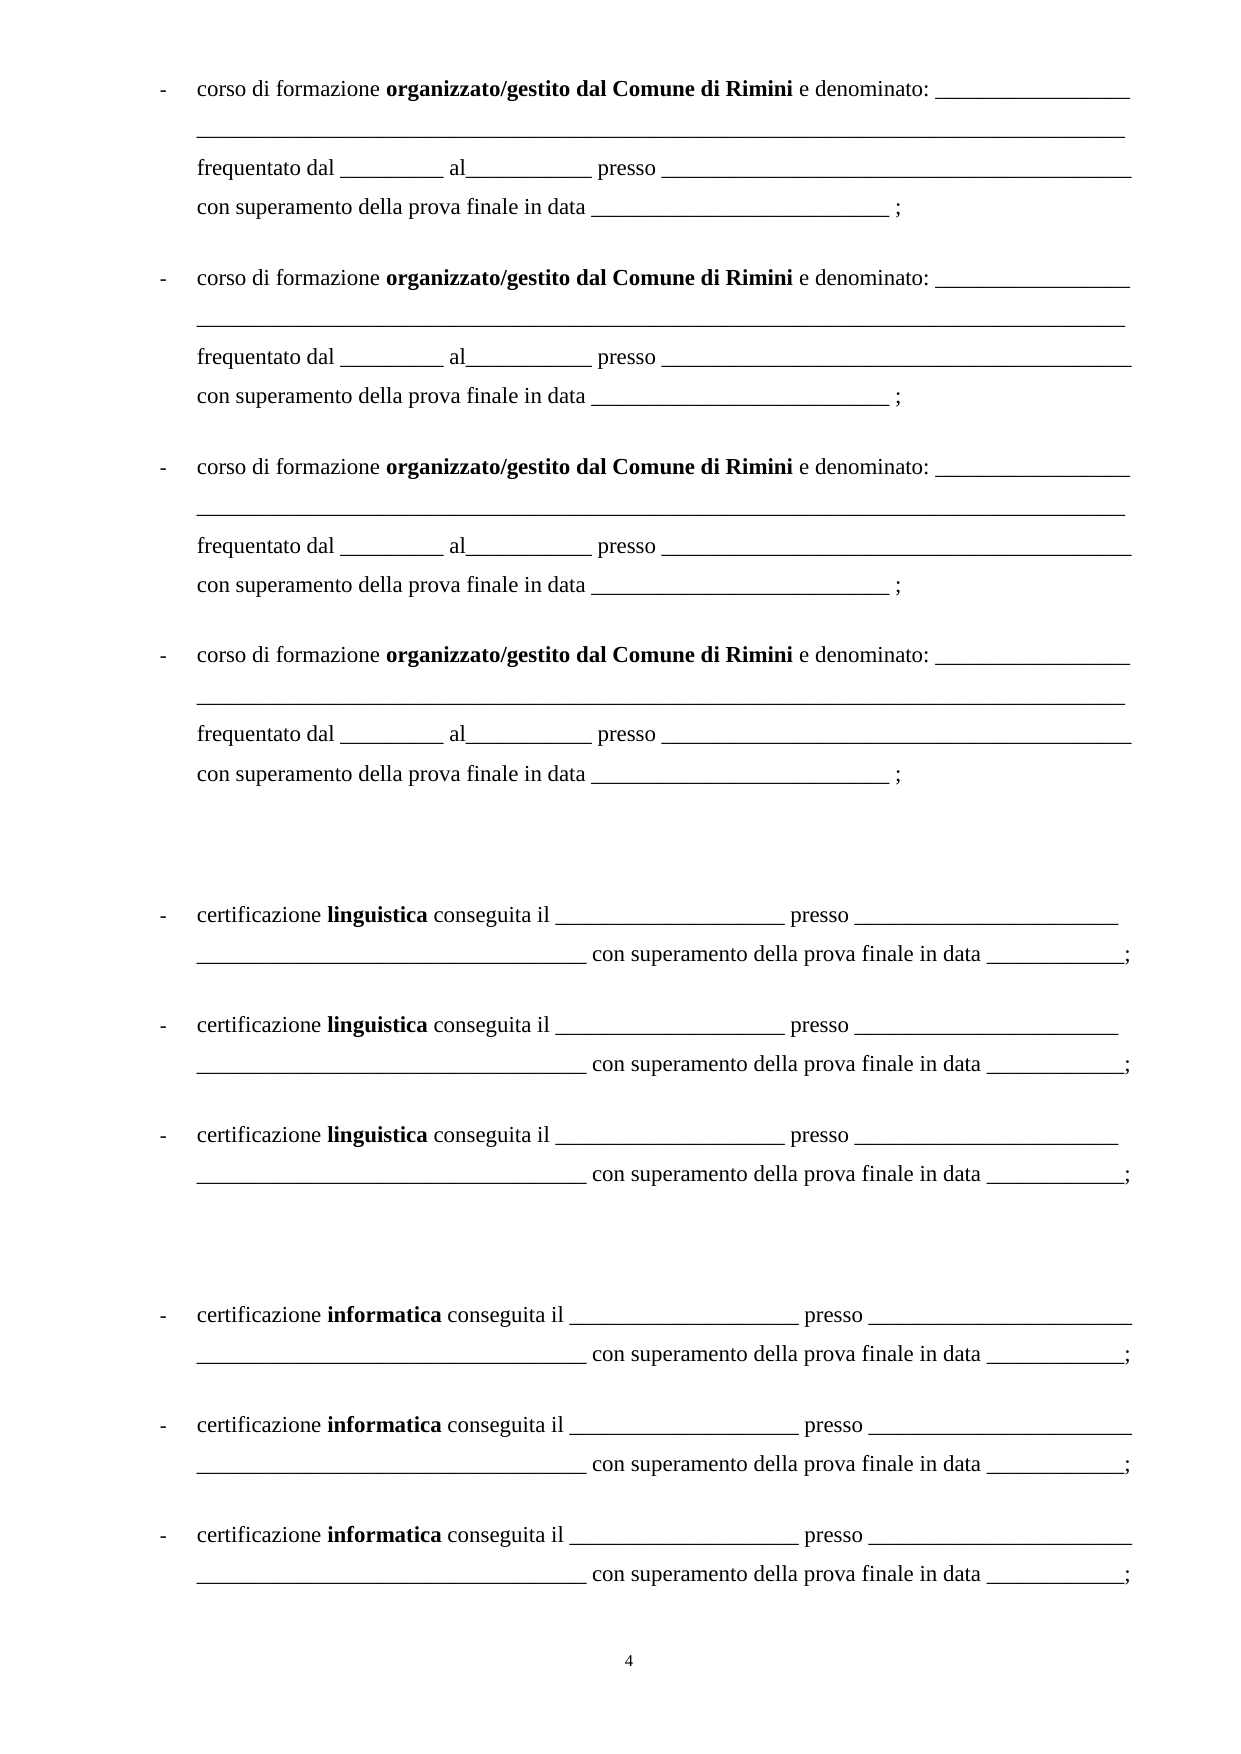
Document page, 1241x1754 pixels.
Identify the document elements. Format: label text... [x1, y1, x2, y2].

list certificazione linguistica conseguita il ____________________ presso _______________________ __________________________________ con superamento della prova finale in data ____________; [159, 1121, 1134, 1186]
list certificazione linguistica conseguita il ____________________ presso _______________________ __________________________________ con superamento della prova finale in data ____________; [159, 1011, 1134, 1077]
list corso di formazione organizzato/gestito dal Comune di Rimini e denominato: _________________ _________________________________________________________________________________ frequentato dal _________ al___________ presso _________________________________________ con superamento della prova finale in data __________________________ ; [159, 453, 1134, 597]
list certificazione linguistica conseguita il ____________________ presso _______________________ __________________________________ con superamento della prova finale in data ____________; [159, 901, 1134, 967]
list corso di formazione organizzato/gestito dal Comune di Rimini e denominato: _________________ _________________________________________________________________________________ frequentato dal _________ al___________ presso _________________________________________ con superamento della prova finale in data __________________________ ; [159, 264, 1134, 409]
list corso di formazione organizzato/gestito dal Comune di Rimini e denominato: _________________ _________________________________________________________________________________ frequentato dal _________ al___________ presso _________________________________________ con superamento della prova finale in data __________________________ ; [159, 642, 1134, 786]
list certificazione informatica conseguita il ____________________ presso _______________________ __________________________________ con superamento della prova finale in data ____________; [159, 1521, 1134, 1587]
list certificazione informatica conseguita il ____________________ presso _______________________ __________________________________ con superamento della prova finale in data ____________; [159, 1411, 1134, 1477]
list certificazione informatica conseguita il ____________________ presso _______________________ __________________________________ con superamento della prova finale in data ____________; [159, 1301, 1134, 1367]
list corso di formazione organizzato/gestito dal Comune di Rimini e denominato: _________________ _________________________________________________________________________________ frequentato dal _________ al___________ presso _________________________________________ con superamento della prova finale in data __________________________ ; [159, 75, 1134, 220]
